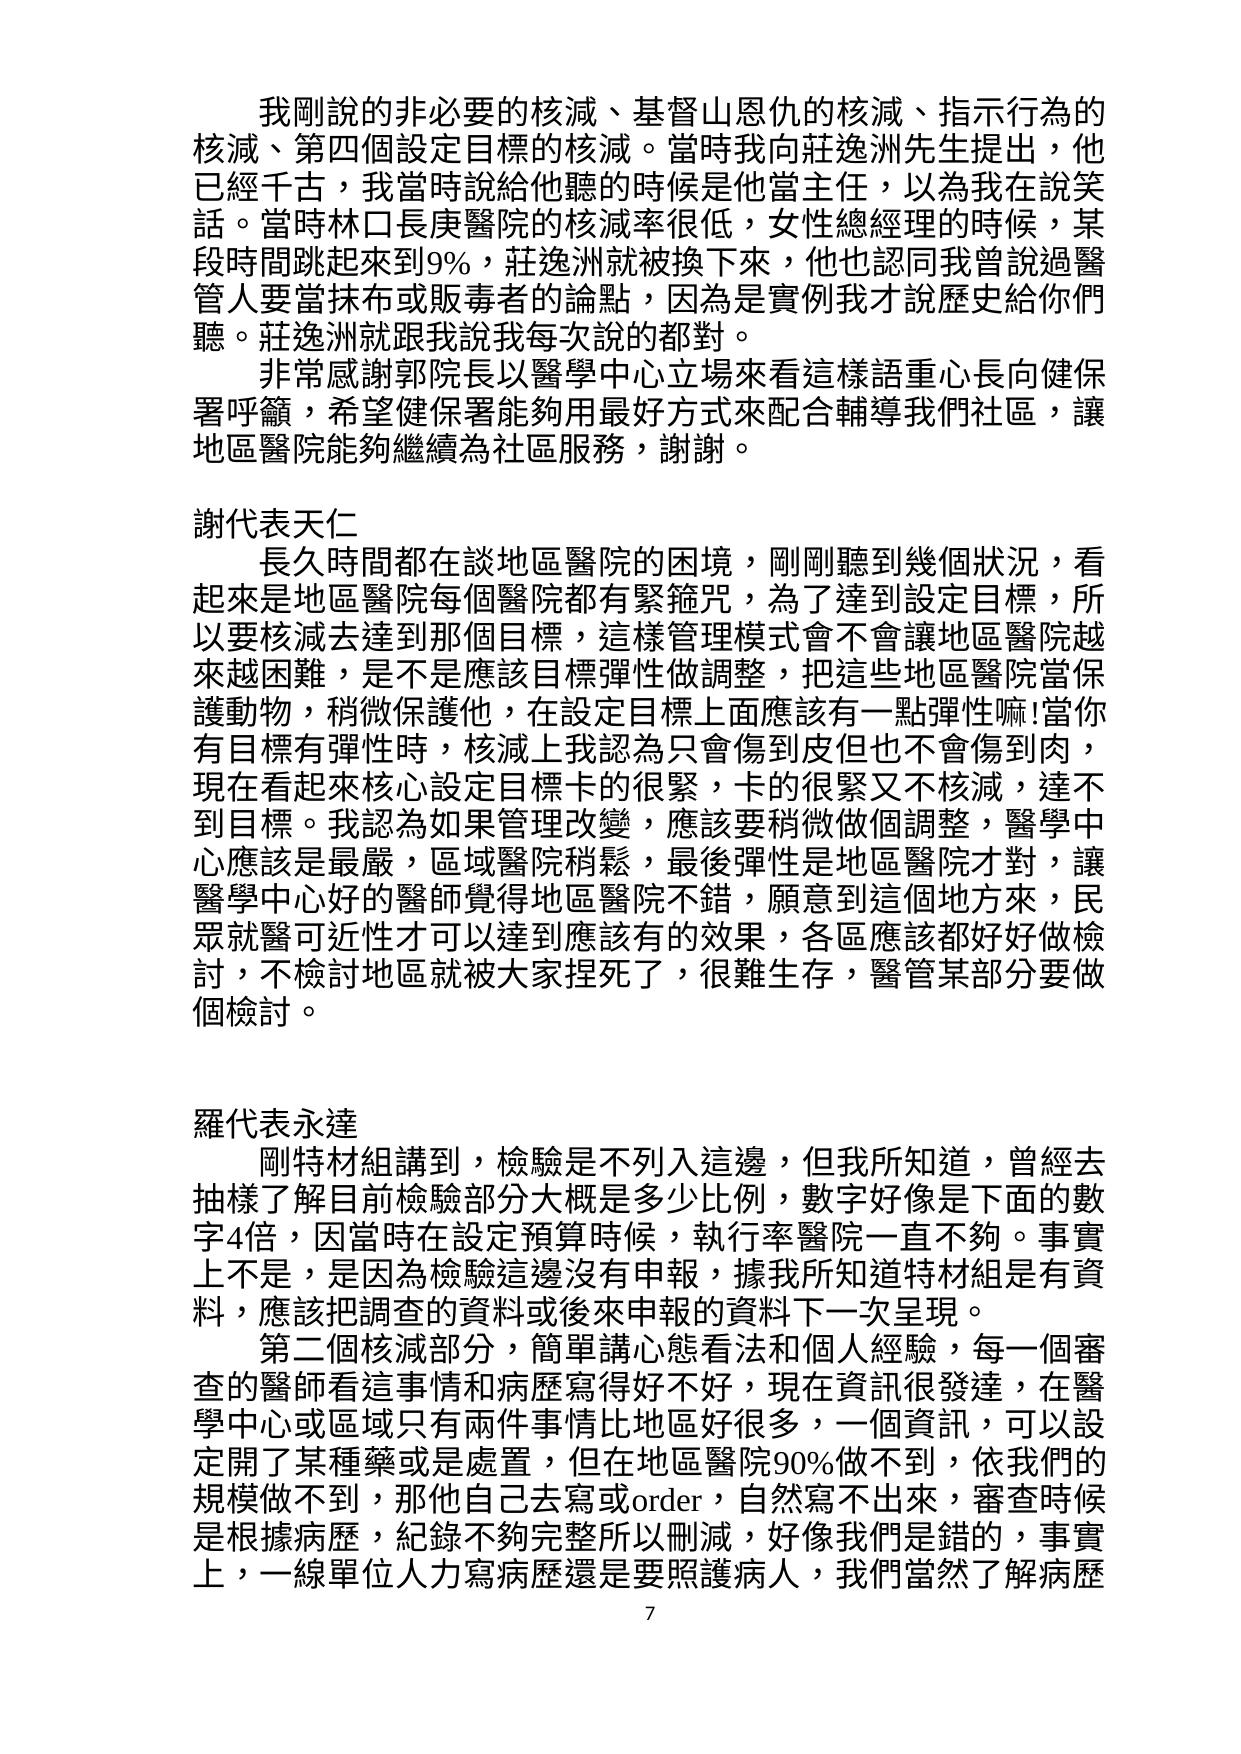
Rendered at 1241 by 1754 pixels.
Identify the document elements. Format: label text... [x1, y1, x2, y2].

text 非常感謝郭院長以醫學中心立場來看這樣語重心長向健保署呼籲，希望健保署能夠用最好方式來配合輔導我們社區，讓地區醫院能夠繼續為社區服務，謝謝。 [192, 357, 1107, 469]
text 第二個核減部分，簡單講心態看法和個人經驗，每一個審查的醫師看這事情和病歷寫得好不好，現在資訊很發達，在醫學中心或區域只有兩件事情比地區好很多，一個資訊，可以設定開了某種藥或是處置，但在地區醫院90%做不到，依我們的規模做不到，那他自己去寫或order，自然寫不出來，審查時候是根據病歷，紀錄不夠完整所以刪減，好像我們是錯的，事實上，一線單位人力寫病歷還是要照護病人，我們當然了解病歷 [192, 1332, 1107, 1594]
text 謝代表天仁 [192, 507, 1107, 544]
text 我剛說的非必要的核減、基督山恩仇的核減、指示行為的核減、第四個設定目標的核減。當時我向莊逸洲先生提出，他已經千古，我當時說給他聽的時候是他當主任，以為我在說笑話。當時林口長庚醫院的核減率很低，女性總經理的時候，某段時間跳起來到9%，莊逸洲就被換下來，他也認同我曾說過醫管人要當抹布或販毒者的論點，因為是實例我才說歷史給你們聽。莊逸洲就跟我說我每次說的都對。 [192, 94, 1107, 357]
text 長久時間都在談地區醫院的困境，剛剛聽到幾個狀況，看起來是地區醫院每個醫院都有緊箍咒，為了達到設定目標，所以要核減去達到那個目標，這樣管理模式會不會讓地區醫院越來越困難，是不是應該目標彈性做調整，把這些地區醫院當保護動物，稍微保護他，在設定目標上面應該有一點彈性嘛!當你有目標有彈性時，核減上我認為只會傷到皮但也不會傷到肉，現在看起來核心設定目標卡的很緊，卡的很緊又不核減，達不到目標。我認為如果管理改變，應該要稍微做個調整，醫學中心應該是最嚴，區域醫院稍鬆，最後彈性是地區醫院才對，讓醫學中心好的醫師覺得地區醫院不錯，願意到這個地方來，民眾就醫可近性才可以達到應該有的效果，各區應該都好好做檢討，不檢討地區就被大家捏死了，很難生存，醫管某部分要做個檢討。 [192, 544, 1107, 1032]
text 剛特材組講到，檢驗是不列入這邊，但我所知道，曾經去抽樣了解目前檢驗部分大概是多少比例，數字好像是下面的數字4倍，因當時在設定預算時候，執行率醫院一直不夠。事實上不是，是因為檢驗這邊沒有申報，據我所知道特材組是有資料，應該把調查的資料或後來申報的資料下一次呈現。 [192, 1144, 1107, 1332]
text 羅代表永達 [192, 1107, 1107, 1144]
